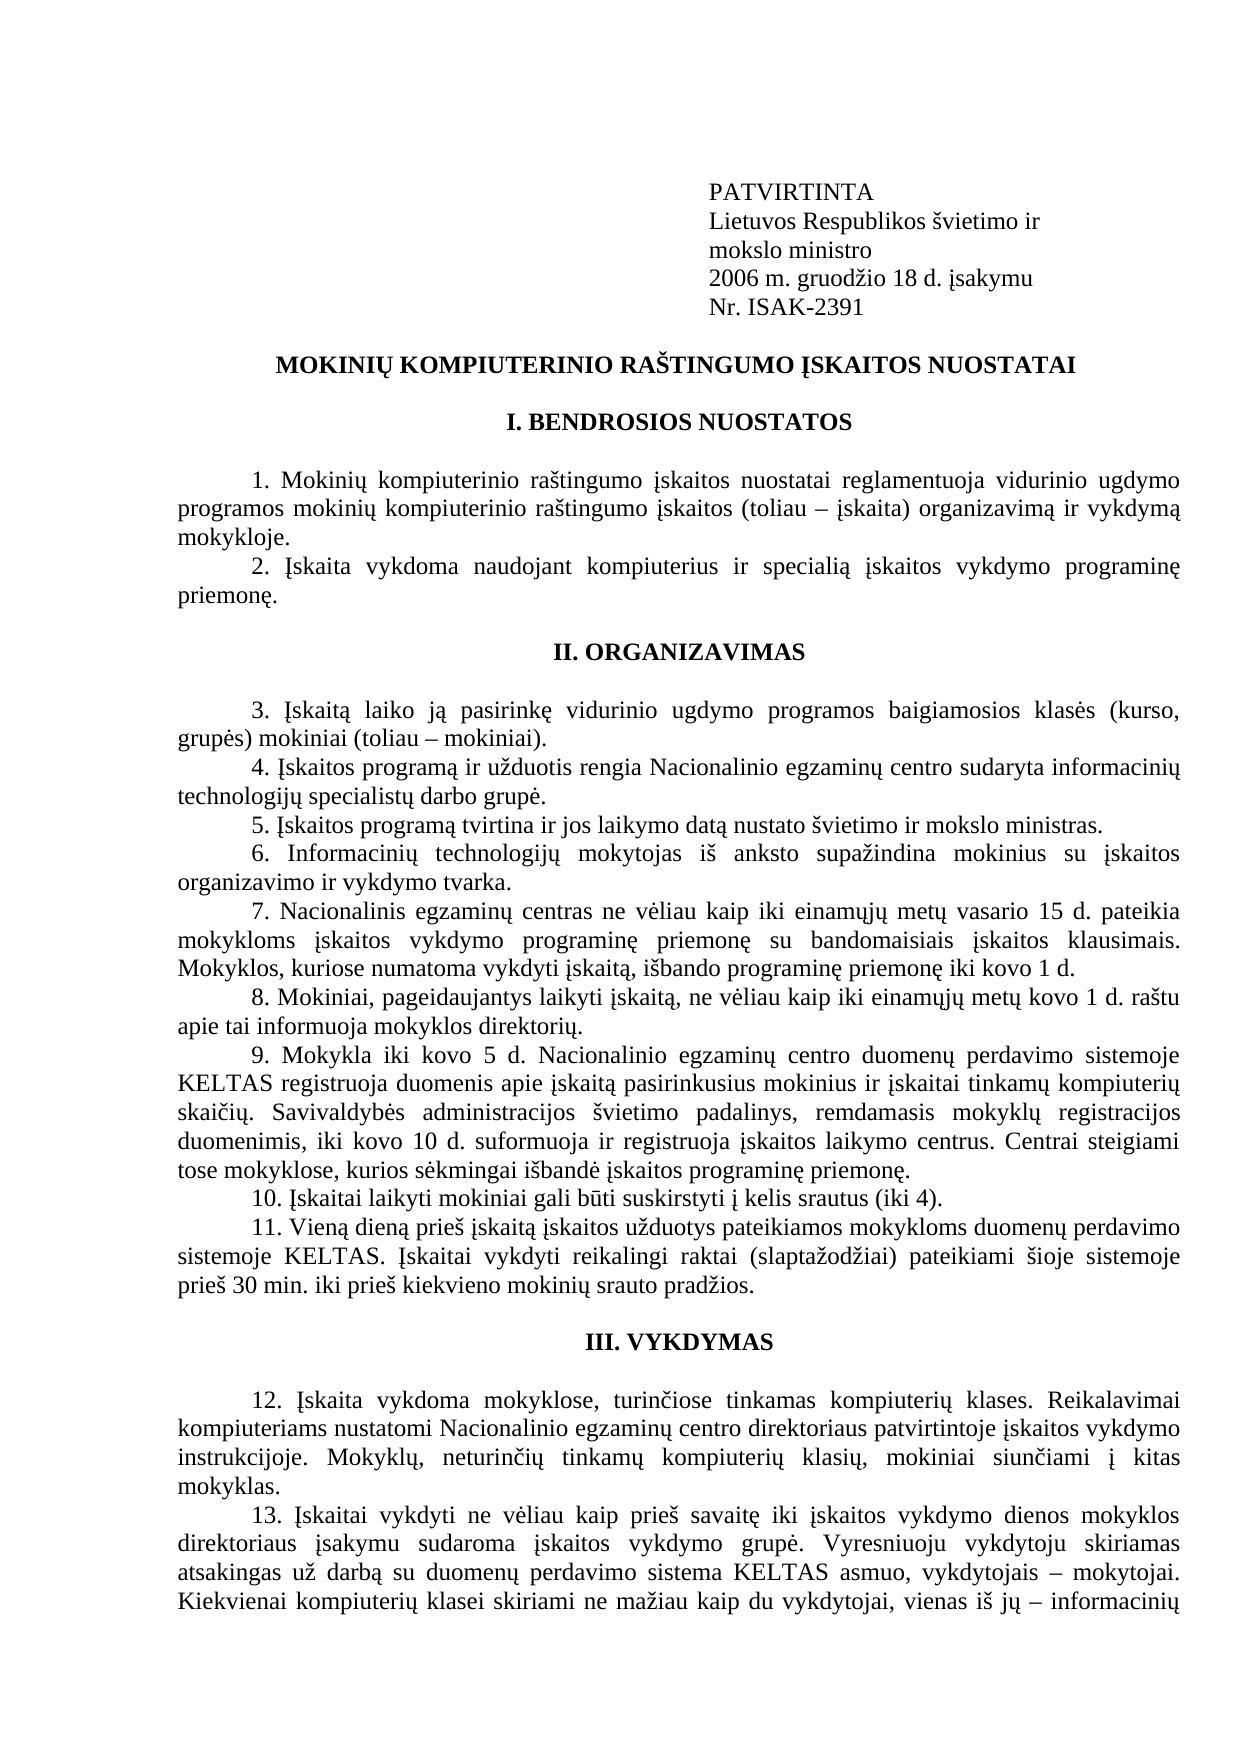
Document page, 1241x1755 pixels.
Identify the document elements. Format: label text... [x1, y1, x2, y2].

text 7. Nacionalinis egzaminų centras ne vėliau kaip iki einamųjų metų vasario 15 d. pateikia mokykloms įskaitos vykdymo programinę priemonę su bandomaisiais įskaitos klausimais. Mokyklos, kuriose numatoma vykdyti įskaitą, išbando programinę priemonę iki kovo 1 d. [177, 896, 1181, 982]
text 6. Informacinių technologijų mokytojas iš anksto supažindina mokinius su įskaitos organizavimo ir vykdymo tvarka. [177, 838, 1181, 896]
text 4. Įskaitos programą ir užduotis rengia Nacionalinio egzaminų centro sudaryta informacinių technologijų specialistų darbo grupė. [177, 752, 1181, 810]
text MOKINIŲ KOMPIUTERINIO RAŠTINGUMO ĮSKAITOS NUOSTATAI [177, 350, 1181, 378]
text Nr. ISAK-2391 [177, 292, 1181, 321]
text II. ORGANIZAVIMAS [177, 637, 1181, 666]
text 12. Įskaita vykdoma mokyklose, turinčiose tinkamas kompiuterių klases. Reikalavimai kompiuteriams nustatomi Nacionalinio egzaminų centro direktoriaus patvirtintoje įskaitos vykdymo instrukcijoje. Mokyklų, neturinčių tinkamų kompiuterių klasių, mokiniai siunčiami į kitas mokyklas. [177, 1385, 1181, 1500]
text 9. Mokykla iki kovo 5 d. Nacionalinio egzaminų centro duomenų perdavimo sistemoje KELTAS registruoja duomenis apie įskaitą pasirinkusius mokinius ir įskaitai tinkamų kompiuterių skaičių. Savivaldybės administracijos švietimo padalinys, remdamasis mokyklų registracijos duomenimis, iki kovo 10 d. suformuoja ir registruoja įskaitos laikymo centrus. Centrai steigiami tose mokyklose, kurios sėkmingai išbandė įskaitos programinę priemonę. [177, 1040, 1181, 1183]
text 13. Įskaitai vykdyti ne vėliau kaip prieš savaitę iki įskaitos vykdymo dienos mokyklos direktoriaus įsakymu sudaroma įskaitos vykdymo grupė. Vyresniuoju vykdytoju skiriamas atsakingas už darbą su duomenų perdavimo sistema KELTAS asmuo, vykdytojais – mokytojai. Kiekvienai kompiuterių klasei skiriami ne mažiau kaip du vykdytojai, vienas iš jų – informacinių [177, 1500, 1181, 1615]
text 2. Įskaita vykdoma naudojant kompiuterius ir specialią įskaitos vykdymo programinę priemonę. [177, 551, 1181, 608]
text 1. Mokinių kompiuterinio raštingumo įskaitos nuostatai reglamentuoja vidurinio ugdymo programos mokinių kompiuterinio raštingumo įskaitos (toliau – įskaita) organizavimą ir vykdymą mokykloje. [177, 465, 1181, 551]
text 11. Vieną dieną prieš įskaitą įskaitos užduotys pateikiamos mokykloms duomenų perdavimo sistemoje KELTAS. Įskaitai vykdyti reikalingi raktai (slaptažodžiai) pateikiami šioje sistemoje prieš 30 min. iki prieš kiekvieno mokinių srauto pradžios. [177, 1212, 1181, 1298]
text 3. Įskaitą laiko ją pasirinkę vidurinio ugdymo programos baigiamosios klasės (kurso, grupės) mokiniai (toliau – mokiniai). [177, 695, 1181, 752]
text 2006 m. gruodžio 18 d. įsakymu [177, 263, 1181, 292]
text I. BENDROSIOS NUOSTATOS [177, 407, 1181, 436]
text 8. Mokiniai, pageidaujantys laikyti įskaitą, ne vėliau kaip iki einamųjų metų kovo 1 d. raštu apie tai informuoja mokyklos direktorių. [177, 982, 1181, 1040]
text PATVIRTINTA [709, 177, 1181, 206]
text 5. Įskaitos programą tvirtina ir jos laikymo datą nustato švietimo ir mokslo ministras. [177, 810, 1181, 838]
text Lietuvos Respublikos švietimo ir [177, 206, 1181, 235]
text mokslo ministro [177, 235, 1181, 263]
text III. VYKDYMAS [177, 1327, 1181, 1356]
text 10. Įskaitai laikyti mokiniai gali būti suskirstyti į kelis srautus (iki 4). [177, 1183, 1181, 1212]
